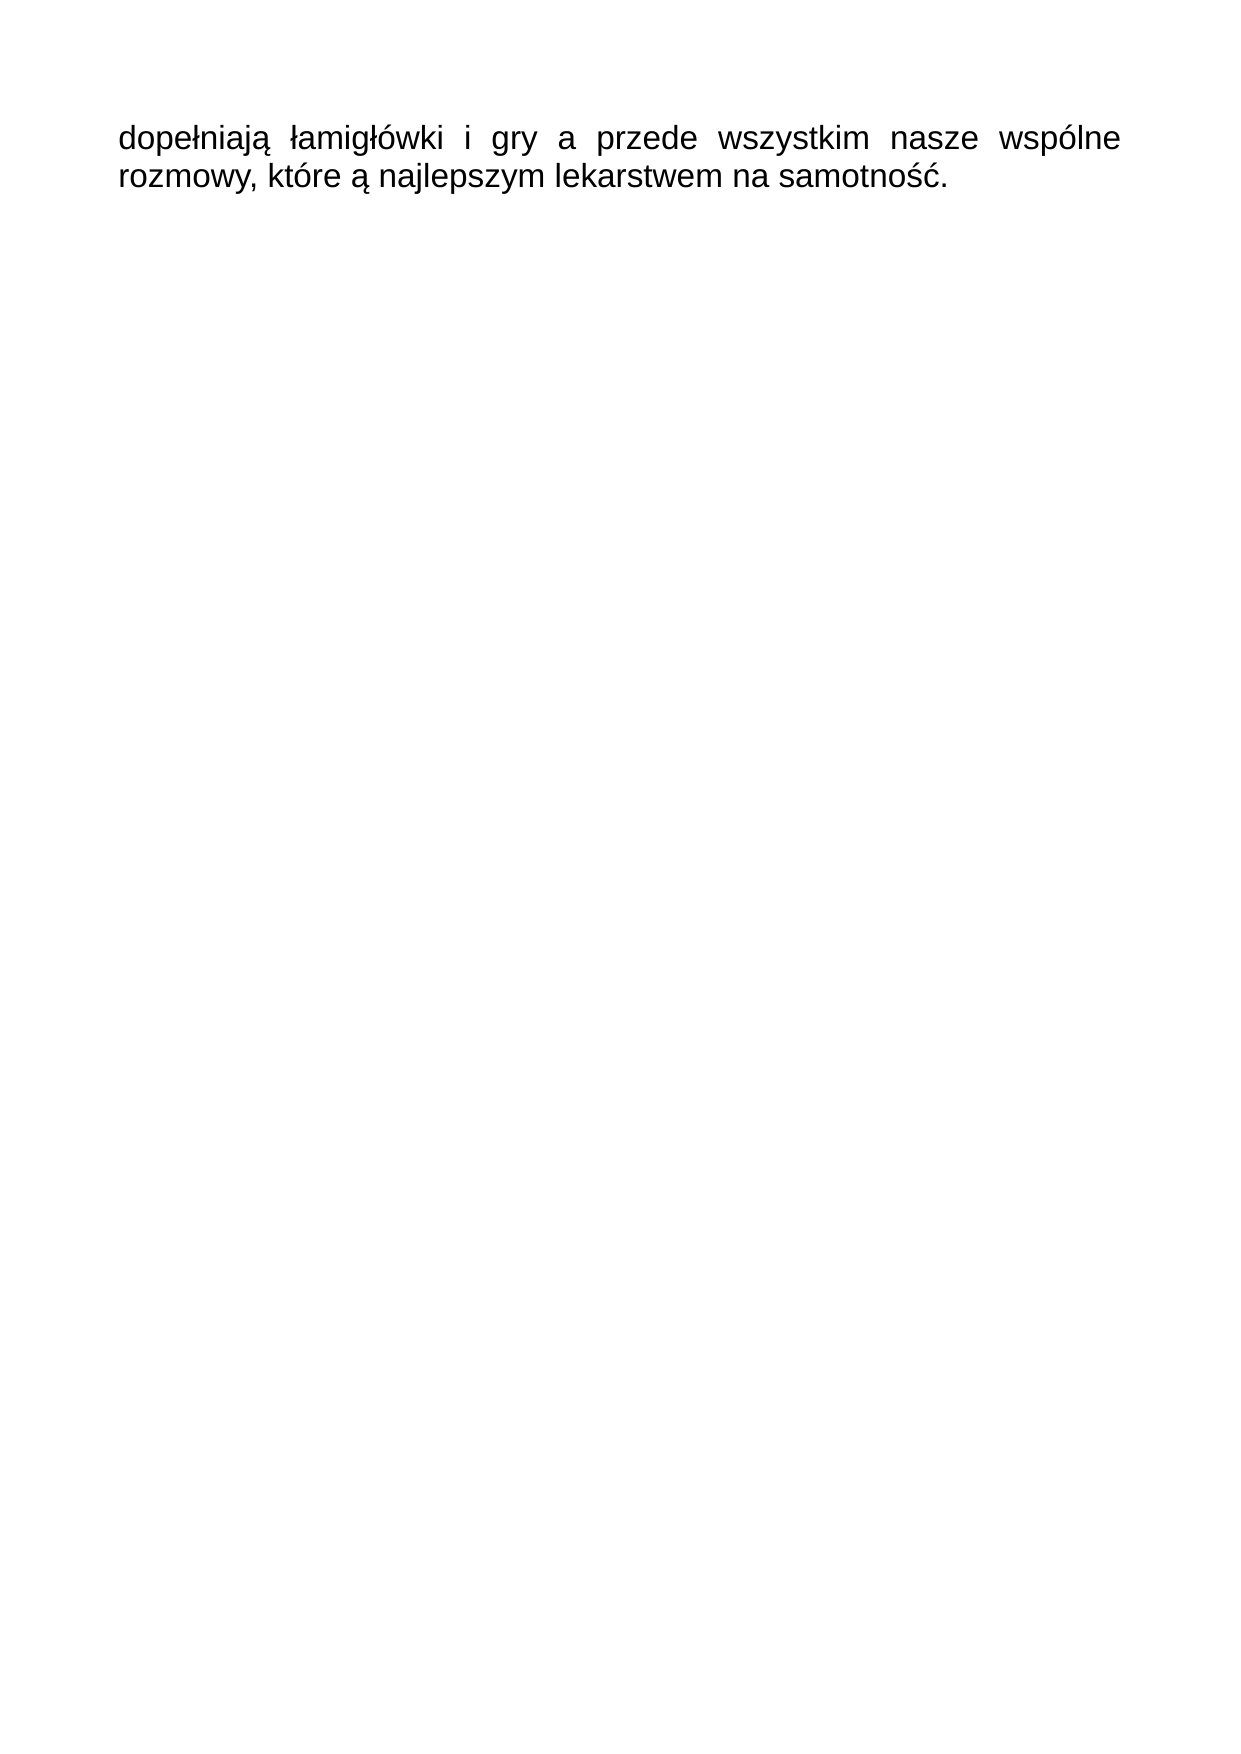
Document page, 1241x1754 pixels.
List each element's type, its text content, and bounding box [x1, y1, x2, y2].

text dopełniają łamigłówki i gry a przede wszystkim nasze wspólne rozmowy, które ą najlepszym lekarstwem na samotność. [118, 118, 1122, 195]
